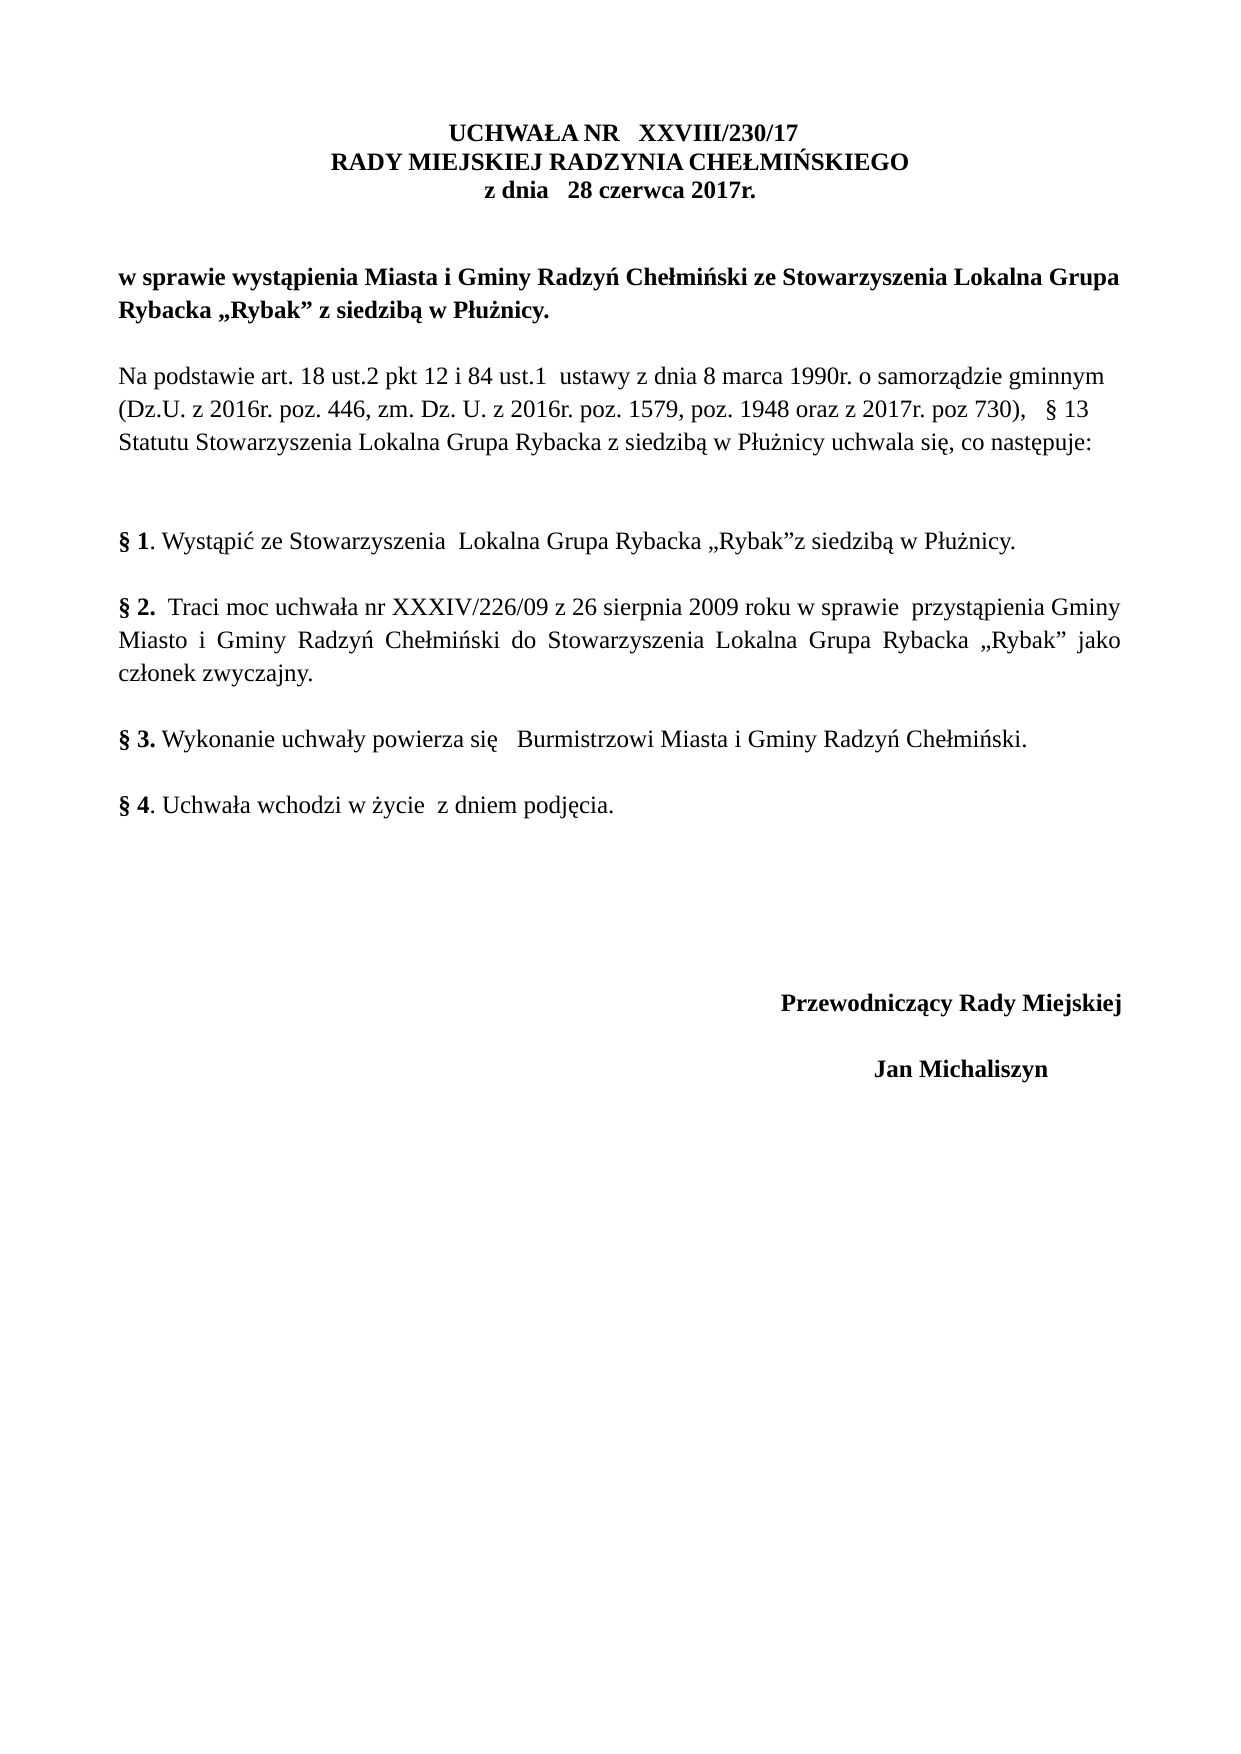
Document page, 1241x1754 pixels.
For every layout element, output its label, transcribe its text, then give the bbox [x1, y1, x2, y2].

text § 2. Traci moc uchwała nr XXXIV/226/09 z 26 sierpnia 2009 roku w sprawie przystąpienia Gminy Miasto i Gminy Radzyń Chełmiński do Stowarzyszenia Lokalna Grupa Rybacka „Rybak” jako członek zwyczajny. [118, 592, 1122, 687]
text RADY MIEJSKIEJ RADZYNIA CHEŁMIŃSKIEGO [118, 147, 1122, 176]
text w sprawie wystąpienia Miasta i Gminy Radzyń Chełmiński ze Stowarzyszenia Lokalna Grupa Rybacka „Rybak” z siedzibą w Płużnicy. [118, 262, 1122, 324]
text Jan Michaliszyn [118, 1054, 1122, 1083]
text § 4. Uchwała wchodzi w życie z dniem podjęcia. [118, 790, 1122, 819]
text z dnia 28 czerwca 2017r. [118, 176, 1122, 204]
text § 1. Wystąpić ze Stowarzyszenia Lokalna Grupa Rybacka „Rybak”z siedzibą w Płużnicy. [118, 526, 1122, 555]
text Przewodniczący Rady Miejskiej [118, 988, 1122, 1017]
text Na podstawie art. 18 ust.2 pkt 12 i 84 ust.1 ustawy z dnia 8 marca 1990r. o samorządzie gminnym (Dz.U. z 2016r. poz. 446, zm. Dz. U. z 2016r. poz. 1579, poz. 1948 oraz z 2017r. poz 730), § 13 Statutu Stowarzyszenia Lokalna Grupa Rybacka z siedzibą w Płużnicy uchwala się, co następuje: [118, 361, 1122, 456]
text UCHWAŁA NR XXVIII/230/17 [118, 118, 1122, 147]
text § 3. Wykonanie uchwały powierza się Burmistrzowi Miasta i Gminy Radzyń Chełmiński. [118, 724, 1122, 753]
